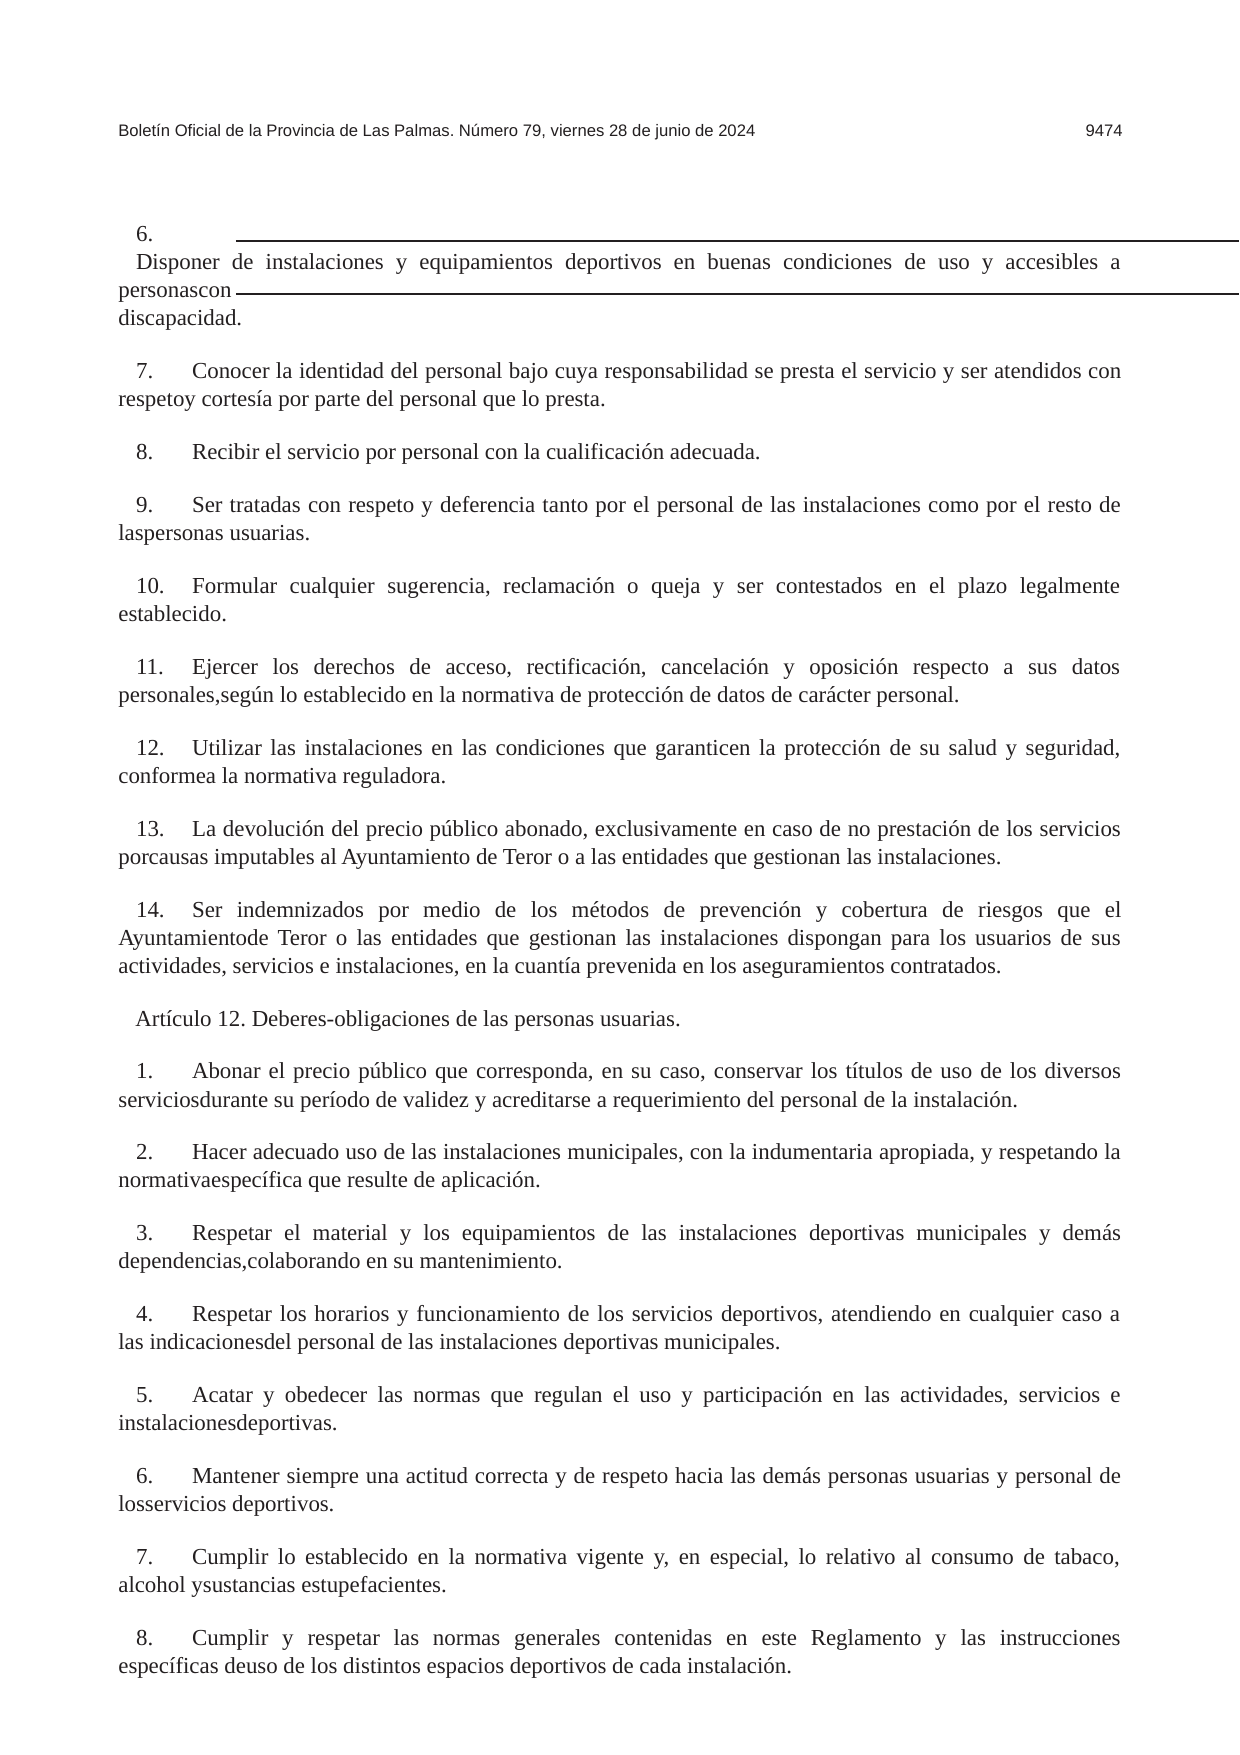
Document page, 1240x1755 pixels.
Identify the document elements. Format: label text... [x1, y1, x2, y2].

list Hacer adecuado uso de las instalaciones municipales, con la indumentaria apropiada, y respetando la normativaespecífica que resulte de aplicación. [118, 1138, 1122, 1193]
list Utilizar las instalaciones en las condiciones que garanticen la protección de su salud y seguridad, conformea la normativa reguladora. [118, 734, 1122, 788]
list Formular cualquier sugerencia, reclamación o queja y ser contestados en el plazo legalmente establecido. [118, 572, 1122, 626]
text Artículo 12. Deberes-obligaciones de las personas usuarias. [135, 1005, 1122, 1031]
list Mantener siempre una actitud correcta y de respeto hacia las demás personas usuarias y personal de losservicios deportivos. [118, 1462, 1122, 1517]
list Recibir el servicio por personal con la cualificación adecuada. [118, 438, 1122, 464]
list Ser tratadas con respeto y deferencia tanto por el personal de las instalaciones como por el resto de laspersonas usuarias. [118, 491, 1122, 545]
list Cumplir y respetar las normas generales contenidas en este Reglamento y las instrucciones específicas deuso de los distintos espacios deportivos de cada instalación. [118, 1624, 1122, 1678]
list Disponer de instalaciones y equipamientos deportivos en buenas condiciones de uso y accesibles a personascon discapacidad. [118, 220, 1122, 331]
list Ser indemnizados por medio de los métodos de prevención y cobertura de riesgos que el Ayuntamientode Teror o las entidades que gestionan las instalaciones dispongan para los usuarios de sus actividades, servicios e instalaciones, en la cuantía prevenida en los aseguramientos contratados. [118, 896, 1122, 978]
list Cumplir lo establecido en la normativa vigente y, en especial, lo relativo al consumo de tabaco, alcohol ysustancias estupefacientes. [118, 1543, 1122, 1598]
list Conocer la identidad del personal bajo cuya responsabilidad se presta el servicio y ser atendidos con respetoy cortesía por parte del personal que lo presta. [118, 357, 1122, 412]
list Ejercer los derechos de acceso, rectificación, cancelación y oposición respecto a sus datos personales,según lo establecido en la normativa de protección de datos de carácter personal. [118, 653, 1122, 707]
list Respetar los horarios y funcionamiento de los servicios deportivos, atendiendo en cualquier caso a las indicacionesdel personal de las instalaciones deportivas municipales. [118, 1300, 1122, 1355]
list Respetar el material y los equipamientos de las instalaciones deportivas municipales y demás dependencias,colaborando en su mantenimiento. [118, 1219, 1122, 1274]
list Acatar y obedecer las normas que regulan el uso y participación en las actividades, servicios e instalacionesdeportivas. [118, 1381, 1122, 1436]
list Abonar el precio público que corresponda, en su caso, conservar los títulos de uso de los diversos serviciosdurante su período de validez y acreditarse a requerimiento del personal de la instalación. [118, 1057, 1122, 1112]
list La devolución del precio público abonado, exclusivamente en caso de no prestación de los servicios porcausas imputables al Ayuntamiento de Teror o a las entidades que gestionan las instalaciones. [118, 815, 1122, 869]
